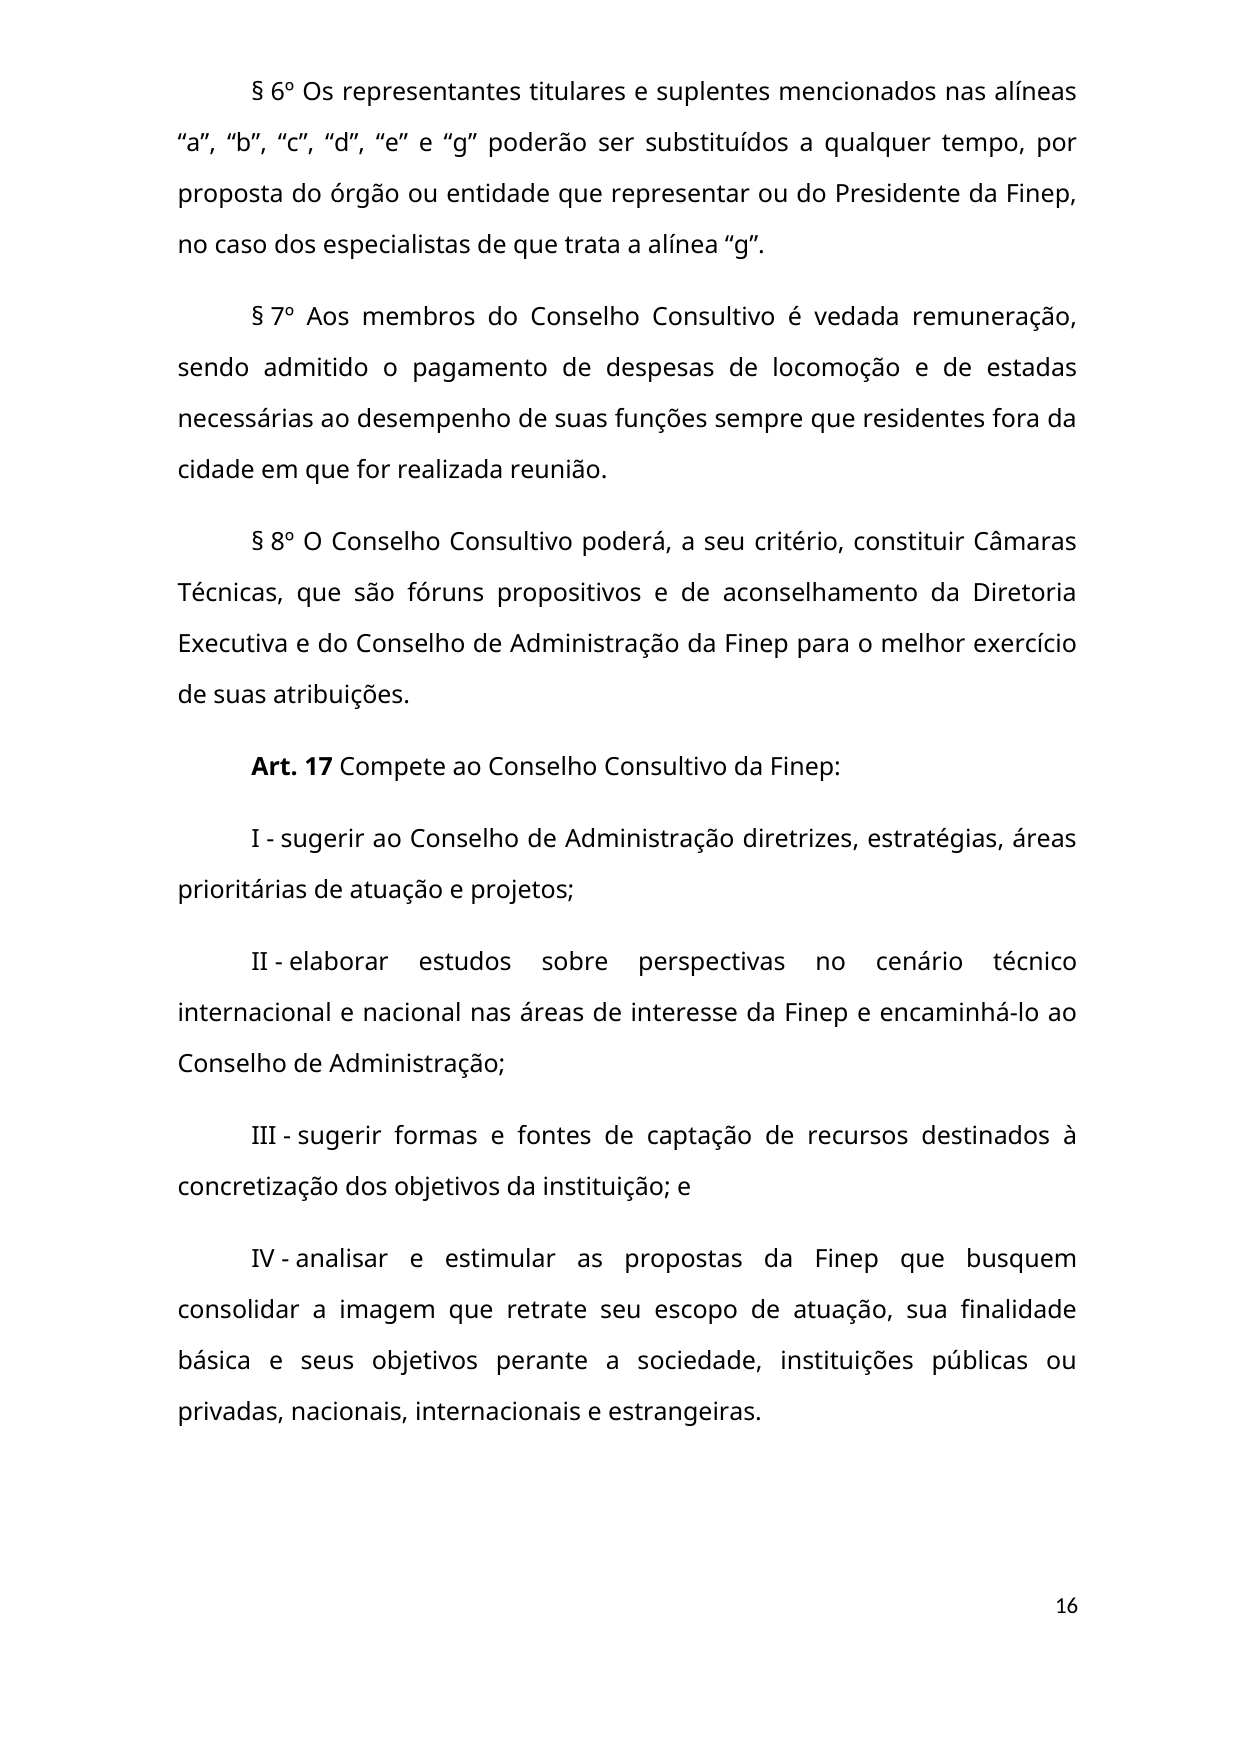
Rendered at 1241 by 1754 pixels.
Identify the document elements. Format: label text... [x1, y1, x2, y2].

text § 8º O Conselho Consultivo poderá, a seu critério, constituir Câmaras Técnicas, que são fóruns propositivos e de aconselhamento da Diretoria Executiva e do Conselho de Administração da Finep para o melhor exercício de suas atribuições. [177, 524, 1078, 711]
text Art. 17 Compete ao Conselho Consultivo da Finep: [177, 749, 1078, 783]
text III - sugerir formas e fontes de captação de recursos destinados à concretização dos objetivos da instituição; e [177, 1117, 1078, 1203]
text IV - analisar e estimular as propostas da Finep que busquem consolidar a imagem que retrate seu escopo de atuação, sua finalidade básica e seus objetivos perante a sociedade, instituições públicas ou privadas, nacionais, internacionais e estrangeiras. [177, 1240, 1078, 1428]
text § 6º Os representantes titulares e suplentes mencionados nas alíneas “a”, “b”, “c”, “d”, “e” e “g” poderão ser substituídos a qualquer tempo, por proposta do órgão ou entidade que representar ou do Presidente da Finep, no caso dos especialistas de que trata a alínea “g”. [177, 74, 1078, 261]
text § 7º Aos membros do Conselho Consultivo é vedada remuneração, sendo admitido o pagamento de despesas de locomoção e de estadas necessárias ao desempenho de suas funções sempre que residentes fora da cidade em que for realizada reunião. [177, 299, 1078, 486]
text I - sugerir ao Conselho de Administração diretrizes, estratégias, áreas prioritárias de atuação e projetos; [177, 821, 1078, 906]
text II - elaborar estudos sobre perspectivas no cenário técnico internacional e nacional nas áreas de interesse da Finep e encaminhá-lo ao Conselho de Administração; [177, 943, 1078, 1080]
